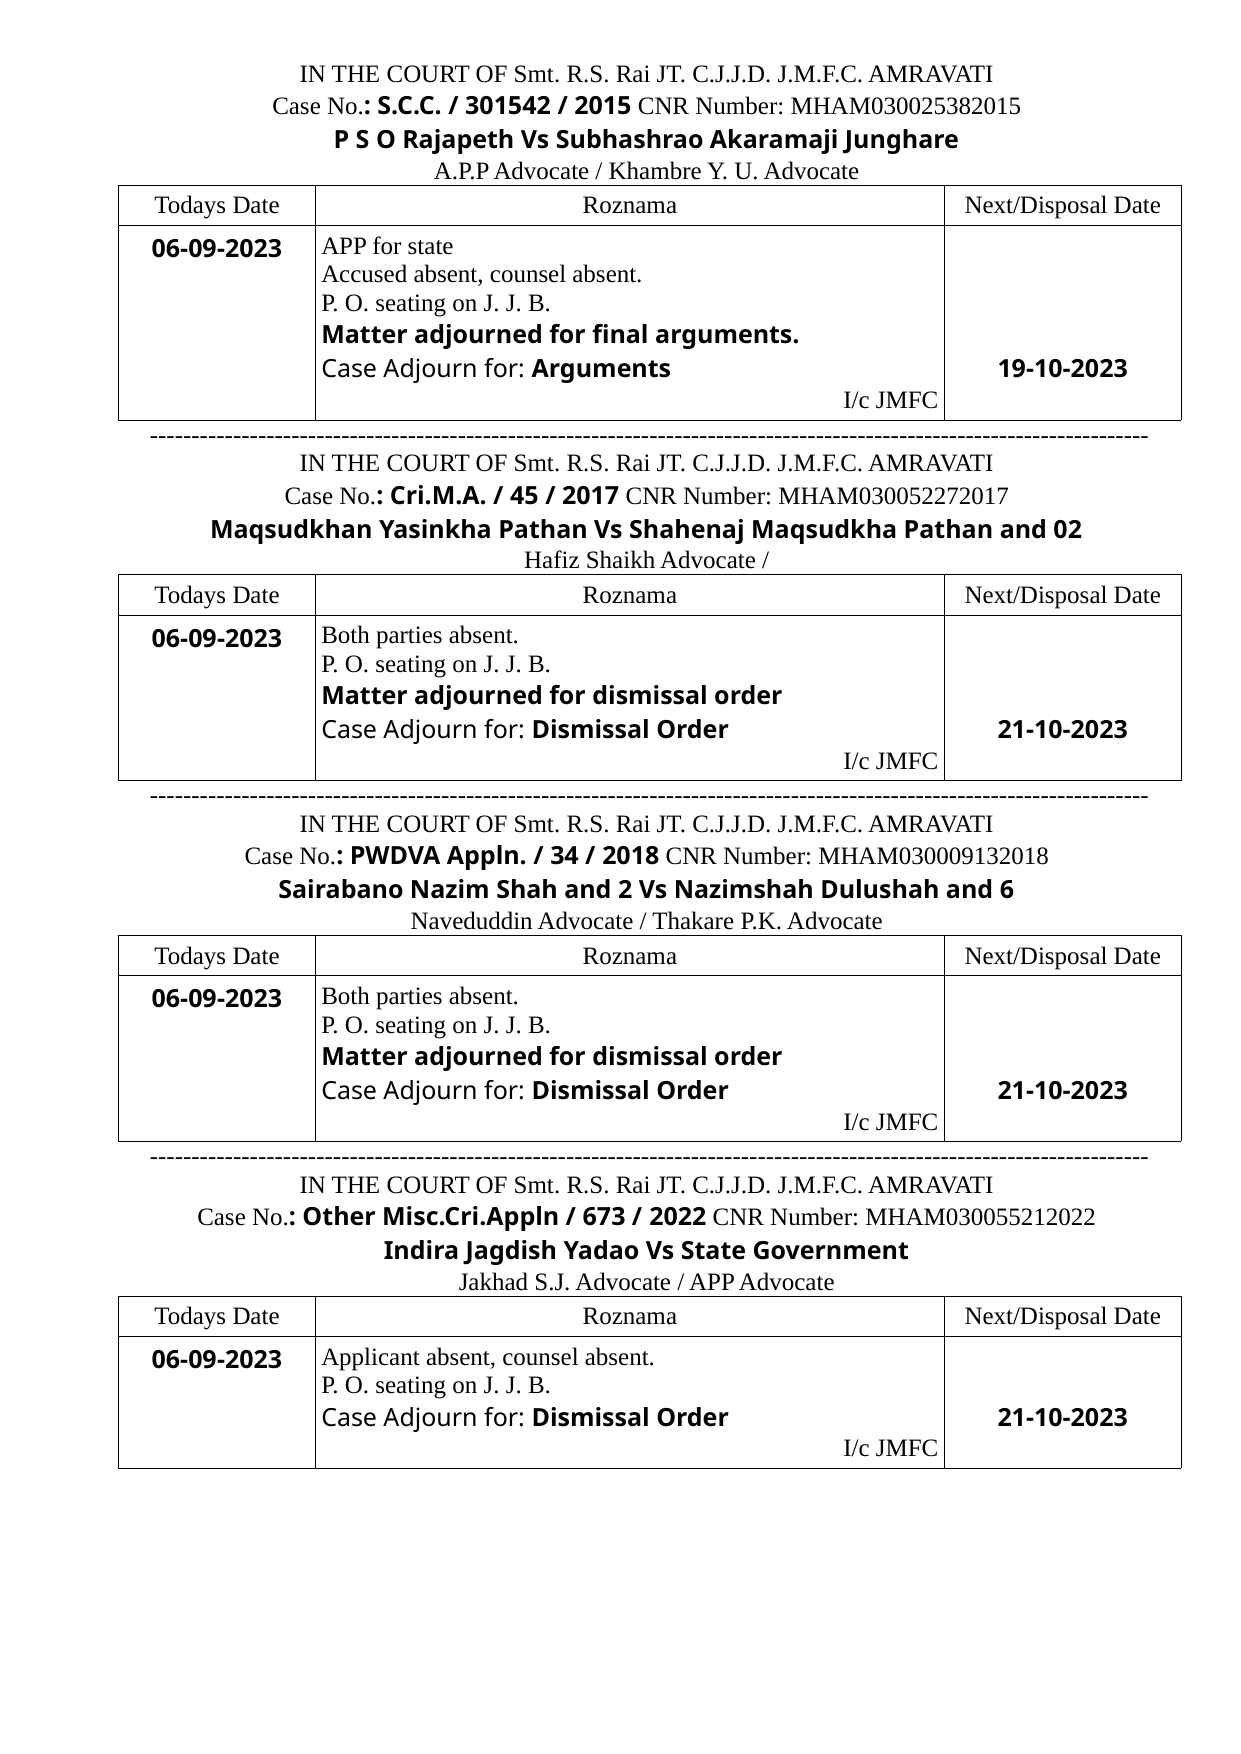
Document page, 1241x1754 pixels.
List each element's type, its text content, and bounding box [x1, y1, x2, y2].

table_cell 06-09-2023 [119, 616, 315, 780]
table_header Todays Date [119, 936, 315, 975]
text IN THE COURT OF Smt. R.S. Rai JT. C.J.J.D. J.M.F.C. AMRAVATI Case No.: Cri.M.A. / 45 / 2017 CNR Number: MHAM030052272017 Maqsudkhan Yasinkha Pathan Vs Shahenaj Maqsudkha Pathan and 02 Hafiz Shaikh Advocate / [118, 448, 1181, 574]
table_cell Both parties absent. P. O. seating on J. J. B. Matter adjourned for dismissal order Case Adjourn for: Dismissal Order I/c JMFC [316, 616, 944, 780]
table_cell 21-10-2023 [945, 616, 1181, 780]
table_cell Applicant absent, counsel absent. P. O. seating on J. J. B. Case Adjourn for: Dismissal Order I/c JMFC [316, 1337, 944, 1468]
text ------------------------------------------------------------------------------------------------------------------------ [118, 421, 1181, 448]
table_header Todays Date [119, 186, 315, 225]
text IN THE COURT OF Smt. R.S. Rai JT. C.J.J.D. J.M.F.C. AMRAVATI Case No.: Other Misc.Cri.Appln / 673 / 2022 CNR Number: MHAM030055212022 Indira Jagdish Yadao Vs State Government Jakhad S.J. Advocate / APP Advocate [118, 1170, 1181, 1296]
table_cell 06-09-2023 [119, 976, 315, 1141]
text IN THE COURT OF Smt. R.S. Rai JT. C.J.J.D. J.M.F.C. AMRAVATI Case No.: PWDVA Appln. / 34 / 2018 CNR Number: MHAM030009132018 Sairabano Nazim Shah and 2 Vs Nazimshah Dulushah and 6 Naveduddin Advocate / Thakare P.K. Advocate [118, 809, 1181, 935]
table_header Next/Disposal Date [945, 1297, 1181, 1336]
table_header Roznama [316, 1297, 944, 1336]
table_cell 21-10-2023 [945, 1337, 1181, 1468]
table_cell 19-10-2023 [945, 226, 1181, 420]
table_cell 06-09-2023 [119, 226, 315, 420]
table_header Roznama [316, 575, 944, 614]
table_header Next/Disposal Date [945, 936, 1181, 975]
table_header Roznama [316, 936, 944, 975]
table_cell APP for state Accused absent, counsel absent. P. O. seating on J. J. B. Matter adjourned for final arguments. Case Adjourn for: Arguments I/c JMFC [316, 226, 944, 420]
text ------------------------------------------------------------------------------------------------------------------------ [118, 1142, 1181, 1170]
table_header Next/Disposal Date [945, 575, 1181, 614]
table_header Next/Disposal Date [945, 186, 1181, 225]
table_header Todays Date [119, 575, 315, 614]
table_header Todays Date [119, 1297, 315, 1336]
table_cell Both parties absent. P. O. seating on J. J. B. Matter adjourned for dismissal order Case Adjourn for: Dismissal Order I/c JMFC [316, 976, 944, 1141]
text IN THE COURT OF Smt. R.S. Rai JT. C.J.J.D. J.M.F.C. AMRAVATI Case No.: S.C.C. / 301542 / 2015 CNR Number: MHAM030025382015 P S O Rajapeth Vs Subhashrao Akaramaji Junghare A.P.P Advocate / Khambre Y. U. Advocate [118, 59, 1181, 185]
table_cell 21-10-2023 [945, 976, 1181, 1141]
table_header Roznama [316, 186, 944, 225]
table_cell 06-09-2023 [119, 1337, 315, 1468]
text ------------------------------------------------------------------------------------------------------------------------ [118, 781, 1181, 809]
